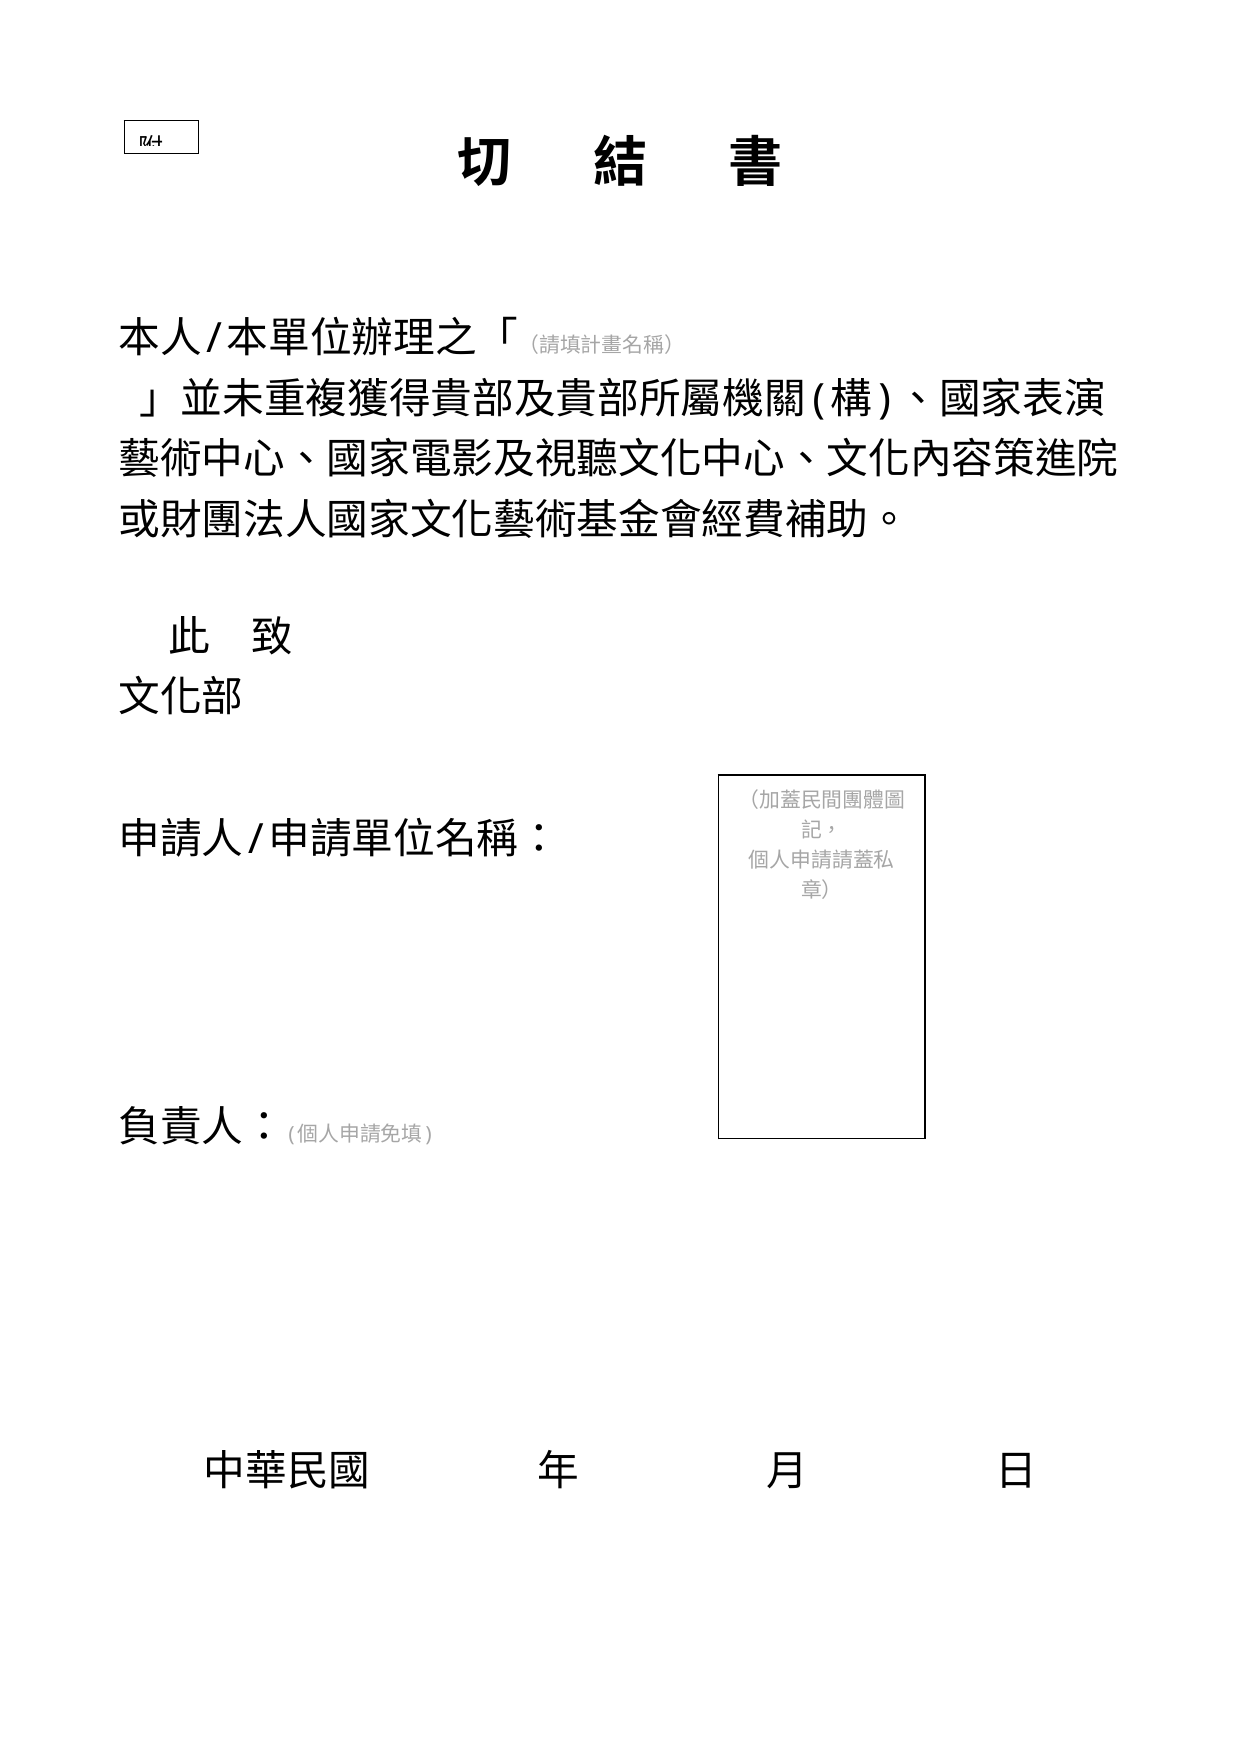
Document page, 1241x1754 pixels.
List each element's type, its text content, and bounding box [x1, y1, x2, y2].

text 此 致 [118, 603, 1122, 663]
text 個人申請請蓋私章） [734, 843, 909, 904]
text （加蓋民間團體圖記， [734, 783, 909, 843]
text 申請人/申請單位名稱： [118, 805, 717, 866]
text 切 結 書 [118, 118, 1122, 197]
text 文化部 [118, 663, 1122, 724]
text 本人/本單位辦理之「（請填計畫名稱） 」並未重複獲得貴部及貴部所屬機關(構)、國家表演藝術中心、國家電影及視聽文化中心、文化內容策進院或財團法人國家文化藝術基金會經費補助。 [118, 304, 1122, 546]
text 附件四 [138, 128, 183, 145]
text 中華民國 年 月 日 [118, 1437, 1122, 1497]
text 負責人：(個人申請免填) [118, 1093, 1122, 1153]
text [926, 805, 1122, 866]
